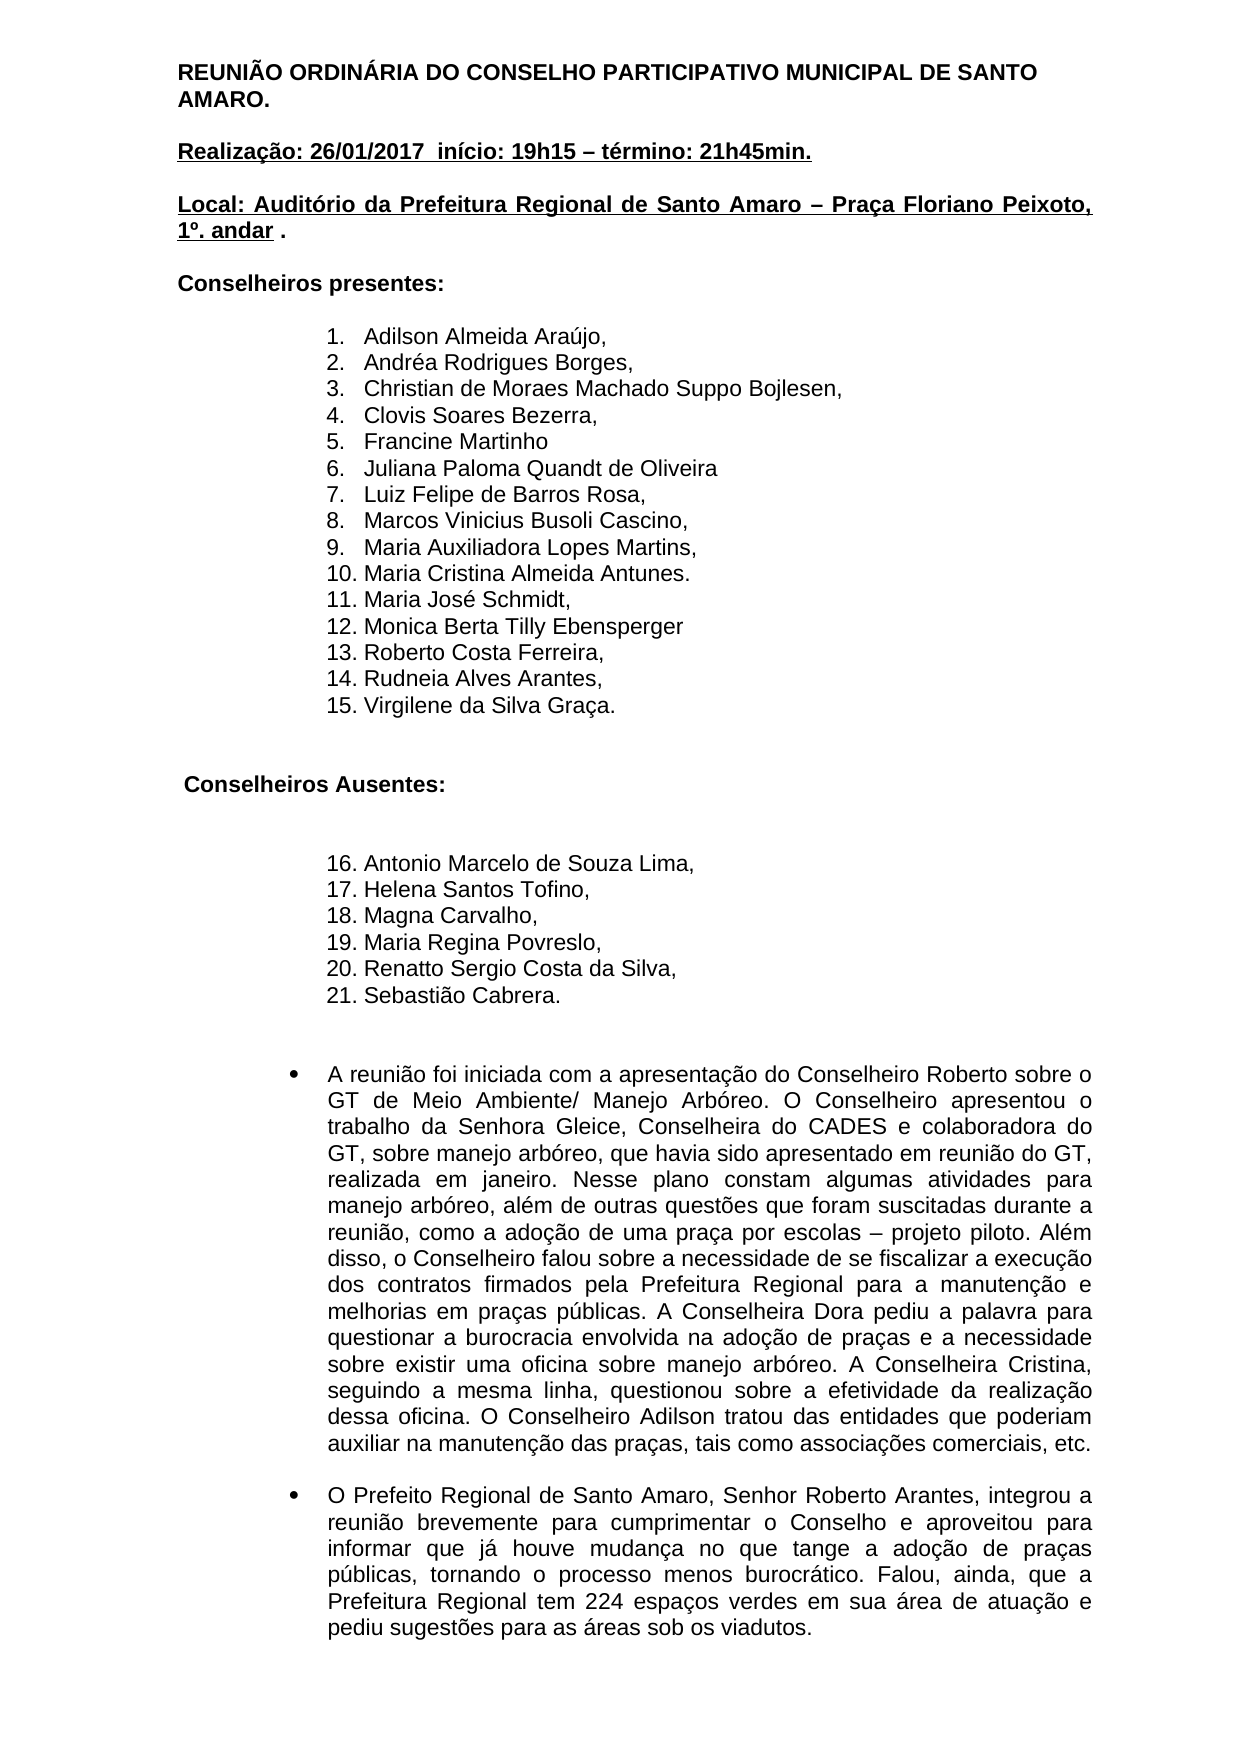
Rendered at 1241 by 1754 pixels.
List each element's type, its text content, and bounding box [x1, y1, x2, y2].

text REUNIÃO ORDINÁRIA DO CONSELHO PARTICIPATIVO MUNICIPAL DE SANTO AMARO. [177, 59, 1093, 112]
list Francine Martinho [326, 428, 1093, 454]
list Clovis Soares Bezerra, [326, 402, 1093, 428]
text 1º. andar . [177, 215, 1093, 244]
list Antonio Marcelo de Souza Lima, [326, 850, 1093, 876]
text Conselheiros Ausentes: [177, 771, 1093, 797]
list Maria Cristina Almeida Antunes. [326, 560, 1093, 586]
list Roberto Costa Ferreira, [326, 639, 1093, 665]
list Sebastião Cabrera. [326, 982, 1093, 1008]
list Maria Auxiliadora Lopes Martins, [326, 533, 1093, 560]
list Rudneia Alves Arantes, [326, 665, 1093, 692]
text Local: Auditório da Prefeitura Regional de Santo Amaro – Praça Floriano Peixoto, [177, 191, 1093, 214]
list O Prefeito Regional de Santo Amaro, Senhor Roberto Arantes, integrou a reunião brevemente para cumprimentar o Conselho e aproveitou para informar que já houve mudança no que tange a adoção de praças públicas, tornando o processo menos burocrático. Falou, ainda, que a Prefeitura Regional tem 224 espaços verdes em sua área de atuação e pediu sugestões para as áreas sob os viadutos. [290, 1482, 1093, 1640]
list Andréa Rodrigues Borges, [326, 349, 1093, 375]
list Christian de Moraes Machado Suppo Bojlesen, [326, 375, 1093, 402]
list Adilson Almeida Araújo, [326, 323, 1093, 349]
list Luiz Felipe de Barros Rosa, [326, 481, 1093, 507]
list Virgilene da Silva Graça. [326, 692, 1093, 718]
list Helena Santos Tofino, [326, 876, 1093, 902]
list Monica Berta Tilly Ebensperger [326, 613, 1093, 639]
list Juliana Paloma Quandt de Oliveira [326, 454, 1093, 481]
text Realização: 26/01/2017 início: 19h15 – término: 21h45min. [177, 138, 1093, 164]
list Marcos Vinicius Busoli Cascino, [326, 507, 1093, 533]
list Maria Regina Povreslo, [326, 929, 1093, 955]
list Renatto Sergio Costa da Silva, [326, 955, 1093, 982]
text Conselheiros presentes: [177, 270, 1093, 296]
list Magna Carvalho, [326, 902, 1093, 929]
list A reunião foi iniciada com a apresentação do Conselheiro Roberto sobre o GT de Meio Ambiente/ Manejo Arbóreo. O Conselheiro apresentou o trabalho da Senhora Gleice, Conselheira do CADES e colaboradora do GT, sobre manejo arbóreo, que havia sido apresentado em reunião do GT, realizada em janeiro. Nesse plano constam algumas atividades para manejo arbóreo, além de outras questões que foram suscitadas durante a reunião, como a adoção de uma praça por escolas – projeto piloto. Além disso, o Conselheiro falou sobre a necessidade de se fiscalizar a execução dos contratos firmados pela Prefeitura Regional para a manutenção e melhorias em praças públicas. A Conselheira Dora pediu a palavra para questionar a burocracia envolvida na adoção de praças e a necessidade sobre existir uma oficina sobre manejo arbóreo. A Conselheira Cristina, seguindo a mesma linha, questionou sobre a efetividade da realização dessa oficina. O Conselheiro Adilson tratou das entidades que poderiam auxiliar na manutenção das praças, tais como associações comerciais, etc. [290, 1061, 1093, 1456]
list Maria José Schmidt, [326, 586, 1093, 613]
